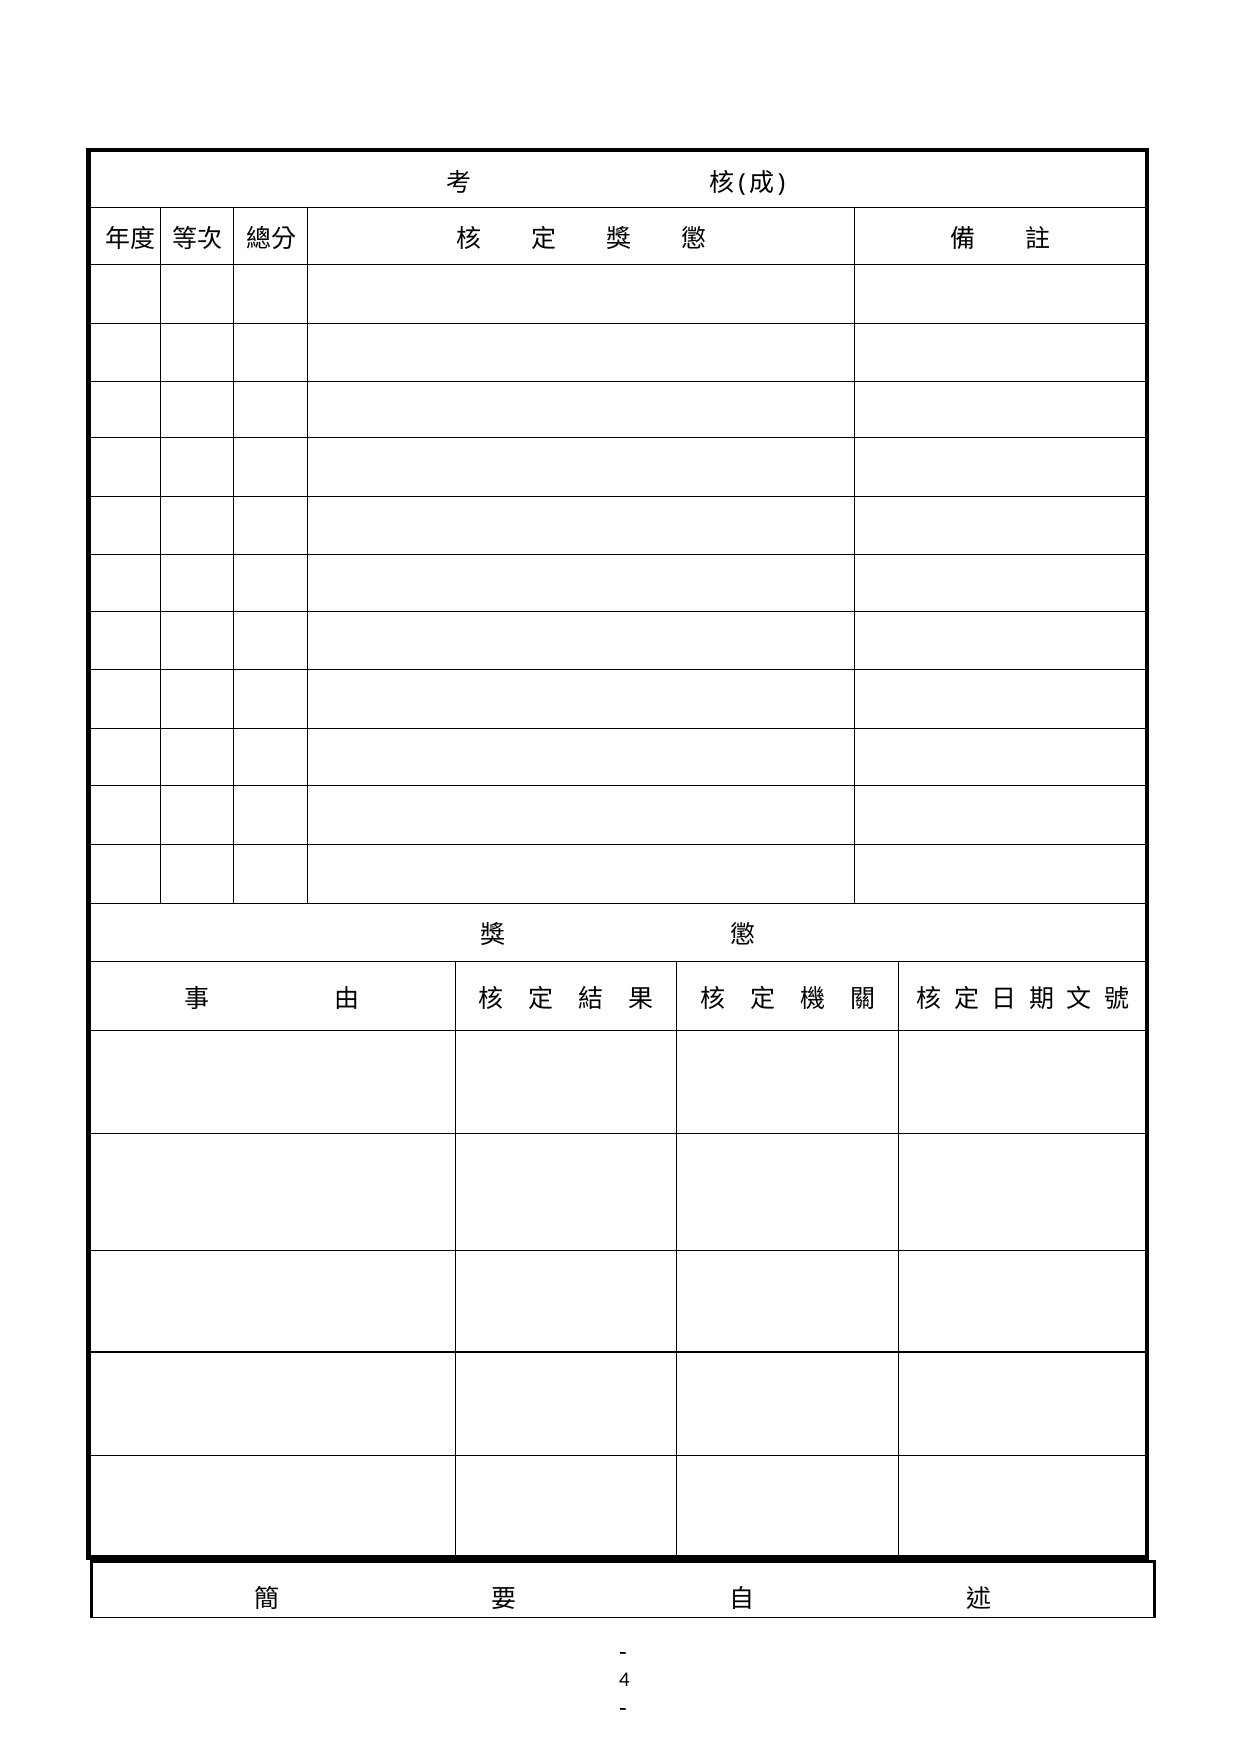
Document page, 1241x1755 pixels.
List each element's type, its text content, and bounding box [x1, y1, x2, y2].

table_cell [91, 382, 160, 437]
table_cell [308, 497, 854, 554]
table_cell 年度 [91, 208, 160, 263]
table_cell [855, 497, 1145, 554]
table_cell [91, 786, 160, 844]
table_cell [234, 265, 307, 323]
table_cell [234, 729, 307, 785]
table_cell [234, 786, 307, 844]
table_cell [456, 1251, 676, 1351]
table_cell [161, 786, 233, 844]
table_cell [899, 1251, 1145, 1351]
table_cell [308, 438, 854, 496]
table_cell [855, 438, 1145, 496]
table_cell [855, 382, 1145, 437]
table_cell [234, 845, 307, 903]
table_cell [308, 265, 854, 323]
table_cell 獎 懲 [91, 904, 1145, 961]
table_cell 事 由 [91, 962, 455, 1030]
table_cell [456, 1456, 676, 1555]
table_cell [91, 1031, 455, 1133]
table_cell [456, 1134, 676, 1249]
table_cell [855, 265, 1145, 323]
table_cell [855, 324, 1145, 381]
table_cell [899, 1353, 1145, 1455]
table_cell [899, 1456, 1145, 1555]
table_cell [234, 438, 307, 496]
table_cell [161, 382, 233, 437]
table_cell [855, 845, 1145, 903]
table_cell [234, 497, 307, 554]
table_cell [234, 555, 307, 611]
table_cell [91, 555, 160, 611]
table_cell [677, 1353, 898, 1455]
table_cell [677, 1031, 898, 1133]
table_cell [161, 612, 233, 669]
table_cell [855, 729, 1145, 785]
table_cell [677, 1456, 898, 1555]
table_cell 核 定 獎 懲 [308, 208, 854, 263]
table_cell [91, 1353, 455, 1455]
table_cell [91, 1134, 455, 1249]
table_cell [91, 497, 160, 554]
table_cell [91, 845, 160, 903]
table_cell [308, 729, 854, 785]
table_cell [161, 670, 233, 728]
table_cell [308, 670, 854, 728]
table_cell 總分 [234, 208, 307, 263]
table_cell [91, 1251, 455, 1351]
table_header 簡 要 自 述 [93, 1563, 1153, 1617]
table_cell 核 定 結 果 [456, 962, 676, 1030]
table_cell [161, 845, 233, 903]
table_cell [855, 670, 1145, 728]
table_cell 核 定 機 關 [677, 962, 898, 1030]
table_cell [161, 324, 233, 381]
table_cell [308, 845, 854, 903]
table_cell [91, 612, 160, 669]
table_cell [91, 1456, 455, 1555]
table_cell [308, 382, 854, 437]
table_cell [456, 1353, 676, 1455]
table_cell [161, 497, 233, 554]
table_cell [456, 1031, 676, 1133]
table_cell [855, 612, 1145, 669]
table_cell [308, 786, 854, 844]
table_cell 核 定 日 期 文 號 [899, 962, 1145, 1030]
table_cell [161, 438, 233, 496]
table_cell [234, 612, 307, 669]
table_cell [161, 265, 233, 323]
table_cell [308, 612, 854, 669]
table_cell [308, 324, 854, 381]
table_cell [234, 382, 307, 437]
table_cell [161, 555, 233, 611]
table_cell [855, 786, 1145, 844]
table_cell [91, 324, 160, 381]
table_header 考 核(成) [91, 152, 1145, 207]
table_cell [234, 324, 307, 381]
table_cell [899, 1031, 1145, 1133]
table_cell [677, 1251, 898, 1351]
table_cell [91, 265, 160, 323]
table_cell 備 註 [855, 208, 1145, 263]
table_cell [161, 729, 233, 785]
table_cell [91, 670, 160, 728]
table_cell [308, 555, 854, 611]
table_cell [91, 438, 160, 496]
table_cell 等次 [161, 208, 233, 263]
table_cell [855, 555, 1145, 611]
table_cell [91, 729, 160, 785]
table_cell [677, 1134, 898, 1249]
table_cell [899, 1134, 1145, 1249]
table_cell [234, 670, 307, 728]
